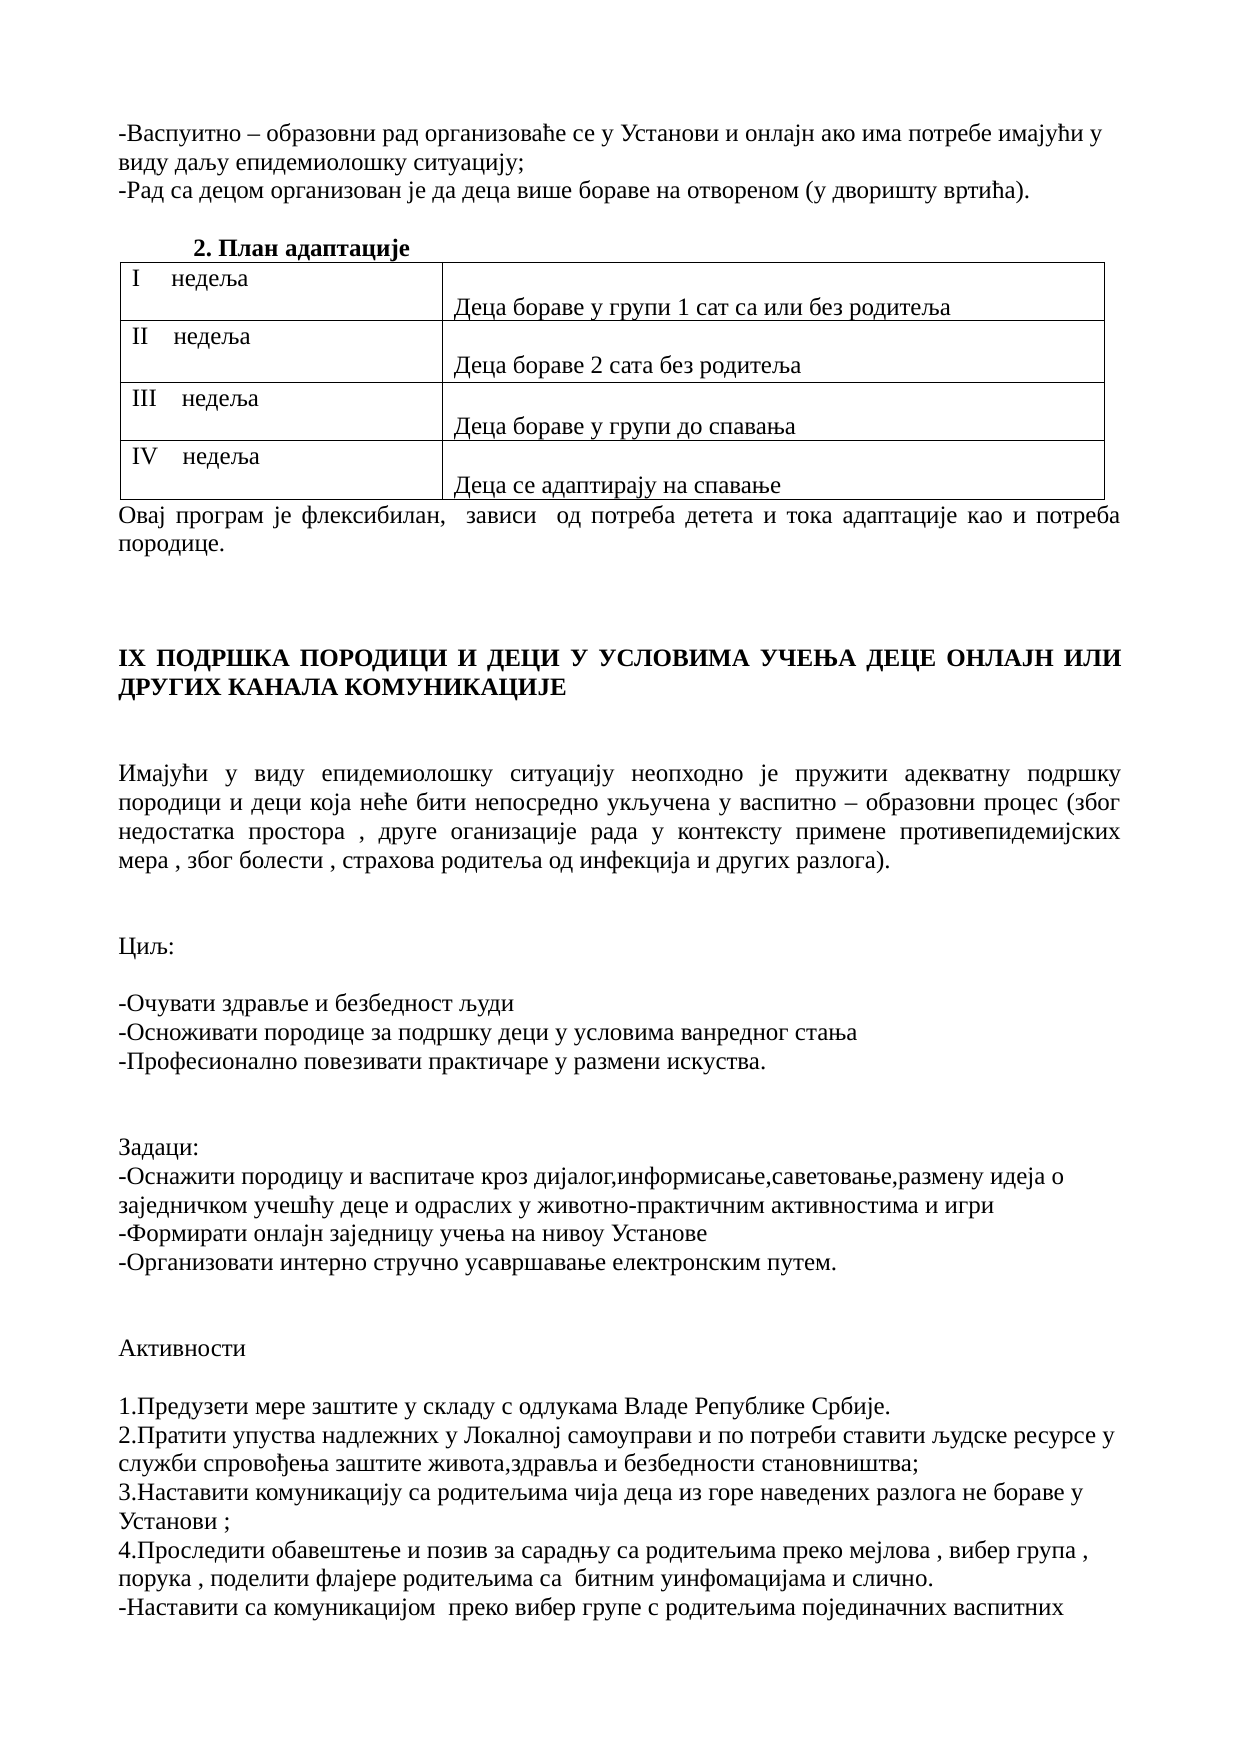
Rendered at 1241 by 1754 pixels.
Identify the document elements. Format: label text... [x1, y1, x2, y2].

text Активности [118, 1333, 1122, 1362]
text -Професионално повезивати практичаре у размени искуства. [118, 1046, 1122, 1075]
list 2. План адаптације [156, 233, 1122, 262]
table_cell II недеља [121, 321, 442, 382]
table_cell IV недеља [121, 441, 442, 499]
text -Формирати онлајн заједницу учења на нивоу Установе [118, 1218, 1122, 1247]
text -Оснажити породицу и васпитаче кроз дијалог,информисање,саветовање,размену идеја о заједничком учешћу деце и одраслих у животно-практичним активностима и игри [118, 1161, 1122, 1218]
text -Очувати здравље и безбедност људи [118, 988, 1122, 1017]
text IX ПОДРШКА ПОРОДИЦИ И ДЕЦИ У УСЛОВИМА УЧЕЊА ДЕЦЕ ОНЛАЈН ИЛИ ДРУГИХ КАНАЛА КОМУНИКАЦИЈЕ [118, 643, 1122, 701]
text 2.Пратити упуства надлежних у Локалној самоуправи и по потреби ставити људске ресурсе у служби спровођења заштите живота,здравља и безбедности становништва; [118, 1420, 1122, 1477]
table_cell Деца бораве 2 сата без родитеља [443, 321, 1104, 382]
text Задаци: [118, 1132, 1122, 1161]
text Циљ: [118, 931, 1122, 960]
text -Осноживати породице за подршку деци у условима ванредног стања [118, 1017, 1122, 1046]
text 4.Проследити обавештење и позив за сарадњу са родитељима преко мејлова , вибер група , порука , поделити флајере родитељима са битним уинфомацијама и слично. [118, 1535, 1122, 1592]
table_cell Деца бораве у групи до спавања [443, 383, 1104, 440]
table_cell III недеља [121, 383, 442, 440]
text 3.Наставити комуникацију са родитељима чија деца из горе наведених разлога не бораве у Установи ; [118, 1477, 1122, 1535]
text -Организовати интерно стручно усавршавање електронским путем. [118, 1247, 1122, 1276]
text -Васпуитно – образовни рад организоваће се у Установи и онлајн ако има потребе имајући у виду даљу епидемиолошку ситуацију; [118, 118, 1122, 176]
table_header I недеља [121, 263, 442, 320]
text -Рад са децом организован је да деца више бораве на отвореном (у дворишту вртића). [118, 176, 1122, 204]
text -Наставити са комуникацијом преко вибер групе с родитељима појединачних васпитних [118, 1592, 1122, 1621]
text Имајући у виду епидемиолошку ситуацију неопходно је пружити адекватну подршку породици и деци која неће бити непосредно укључена у васпитно – образовни процес (због недостатка простора , друге оганизације рада у контексту примене противепидемијских мера , због болести , страхова родитеља од инфекција и других разлога). [118, 758, 1122, 873]
text Овај програм је флексибилан, зависи од потреба детета и тока адаптације као и потреба породице. [118, 500, 1122, 557]
text 1.Предузети мере заштите у складу с одлукама Владе Републике Србије. [118, 1391, 1122, 1420]
table_cell Деца се адаптирају на спавање [443, 441, 1104, 499]
table_header Деца бораве у групи 1 сат са или без родитеља [443, 263, 1104, 320]
